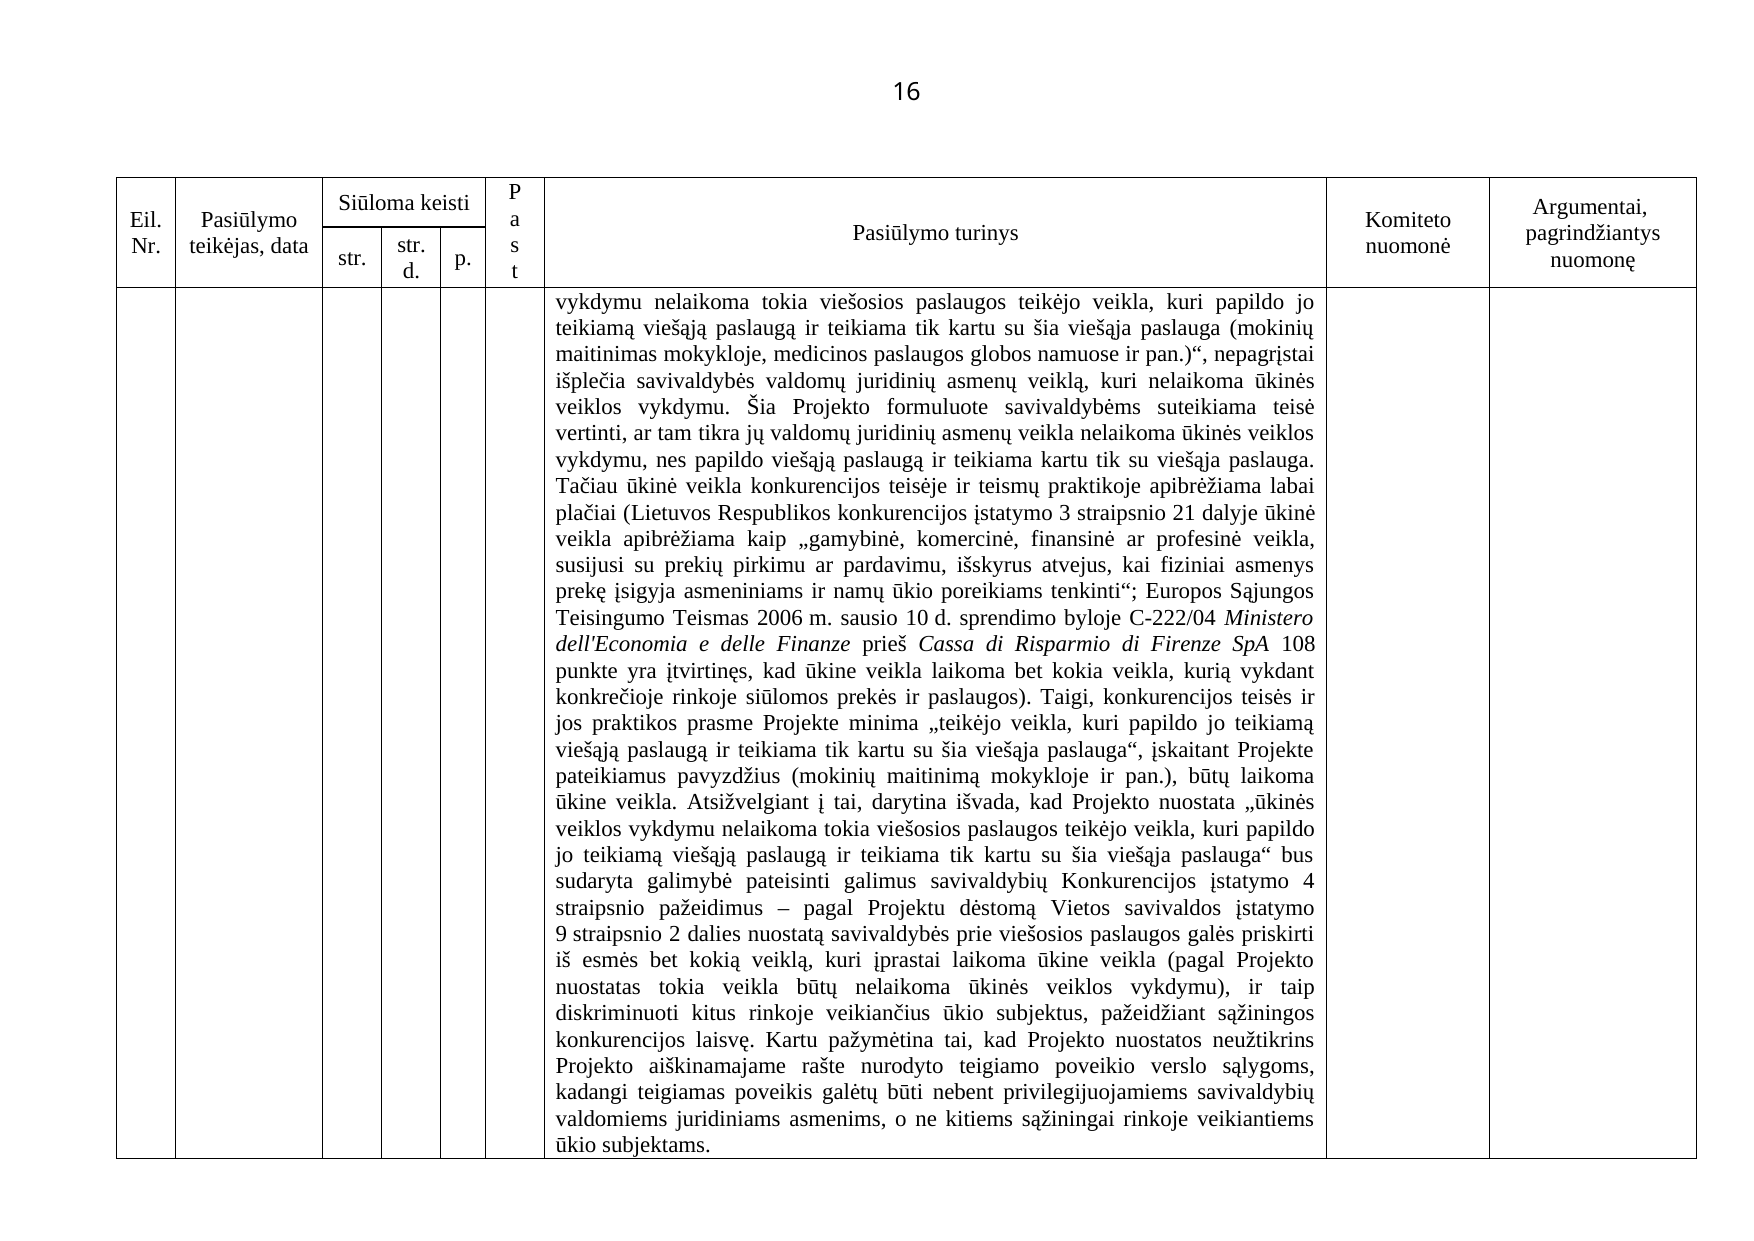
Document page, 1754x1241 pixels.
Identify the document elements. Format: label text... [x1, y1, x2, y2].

table_cell [117, 288, 175, 1157]
table_header Eil. Nr. [117, 178, 175, 287]
table_header Komiteto nuomonė [1327, 178, 1489, 287]
table_cell [1490, 288, 1696, 1157]
table_cell [382, 288, 440, 1157]
table_header Pastabos [486, 178, 544, 287]
table_cell vykdymu nelaikoma tokia viešosios paslaugos teikėjo veikla, kuri papildo jo teikiamą viešąją paslaugą ir teikiama tik kartu su šia viešąja paslauga (mokinių maitinimas mokykloje, medicinos paslaugos globos namuose ir pan.)“, nepagrįstai išplečia savivaldybės valdomų juridinių asmenų veiklą, kuri nelaikoma ūkinės veiklos vykdymu. Šia Projekto formuluote savivaldybėms suteikiama teisė vertinti, ar tam tikra jų valdomų juridinių asmenų veikla nelaikoma ūkinės veiklos vykdymu, nes papildo viešąją paslaugą ir teikiama kartu tik su viešąja paslauga. Tačiau ūkinė veikla konkurencijos teisėje ir teismų praktikoje apibrėžiama labai plačiai (Lietuvos Respublikos konkurencijos įstatymo 3 straipsnio 21 dalyje ūkinė veikla apibrėžiama kaip „gamybinė, komercinė, finansinė ar profesinė veikla, susijusi su prekių pirkimu ar pardavimu, išskyrus atvejus, kai fiziniai asmenys prekę įsigyja asmeniniams ir namų ūkio poreikiams tenkinti“; Europos Sąjungos Teisingumo Teismas 2006 m. sausio 10 d. sprendimo byloje C-222/04 Ministero dell'Economia e delle Finanze prieš Cassa di Risparmio di Firenze SpA 108 punkte yra įtvirtinęs, kad ūkine veikla laikoma bet kokia veikla, kurią vykdant konkrečioje rinkoje siūlomos prekės ir paslaugos). Taigi, konkurencijos teisės ir jos praktikos prasme Projekte minima „teikėjo veikla, kuri papildo jo teikiamą viešąją paslaugą ir teikiama tik kartu su šia viešąja paslauga“, įskaitant Projekte pateikiamus pavyzdžius (mokinių maitinimą mokykloje ir pan.), būtų laikoma ūkine veikla. Atsižvelgiant į tai, darytina išvada, kad Projekto nuostata „ūkinės veiklos vykdymu nelaikoma tokia viešosios paslaugos teikėjo veikla, kuri papildo jo teikiamą viešąją paslaugą ir teikiama tik kartu su šia viešąja paslauga“ bus sudaryta galimybė pateisinti galimus savivaldybių Konkurencijos įstatymo 4 straipsnio pažeidimus – pagal Projektu dėstomą Vietos savivaldos įstatymo 9 straipsnio 2 dalies nuostatą savivaldybės prie viešosios paslaugos galės priskirti iš esmės bet kokią veiklą, kuri įprastai laikoma ūkine veikla (pagal Projekto nuostatas tokia veikla būtų nelaikoma ūkinės veiklos vykdymu), ir taip diskriminuoti kitus rinkoje veikiančius ūkio subjektus, pažeidžiant sąžiningos konkurencijos laisvę. Kartu pažymėtina tai, kad Projekto nuostatos neužtikrins Projekto aiškinamajame rašte nurodyto teigiamo poveikio verslo sąlygoms, kadangi teigiamas poveikis galėtų būti nebent privilegijuojamiems savivaldybių valdomiems juridiniams asmenims, o ne kitiems sąžiningai rinkoje veikiantiems ūkio subjektams. [545, 288, 1326, 1157]
table_cell [486, 288, 544, 1157]
table_header Pasiūlymo teikėjas, data [176, 178, 322, 287]
table_cell [1327, 288, 1489, 1157]
table_header Pasiūlymo turinys [545, 178, 1326, 287]
table_header Argumentai, pagrindžiantys nuomonę [1490, 178, 1696, 287]
table_cell [323, 288, 381, 1157]
table_cell [441, 288, 485, 1157]
table_header Siūloma keisti [323, 178, 485, 226]
table_cell str. d. [382, 228, 440, 287]
table_cell str. [323, 228, 381, 287]
table_cell p. [441, 228, 485, 287]
table_cell [176, 288, 322, 1157]
